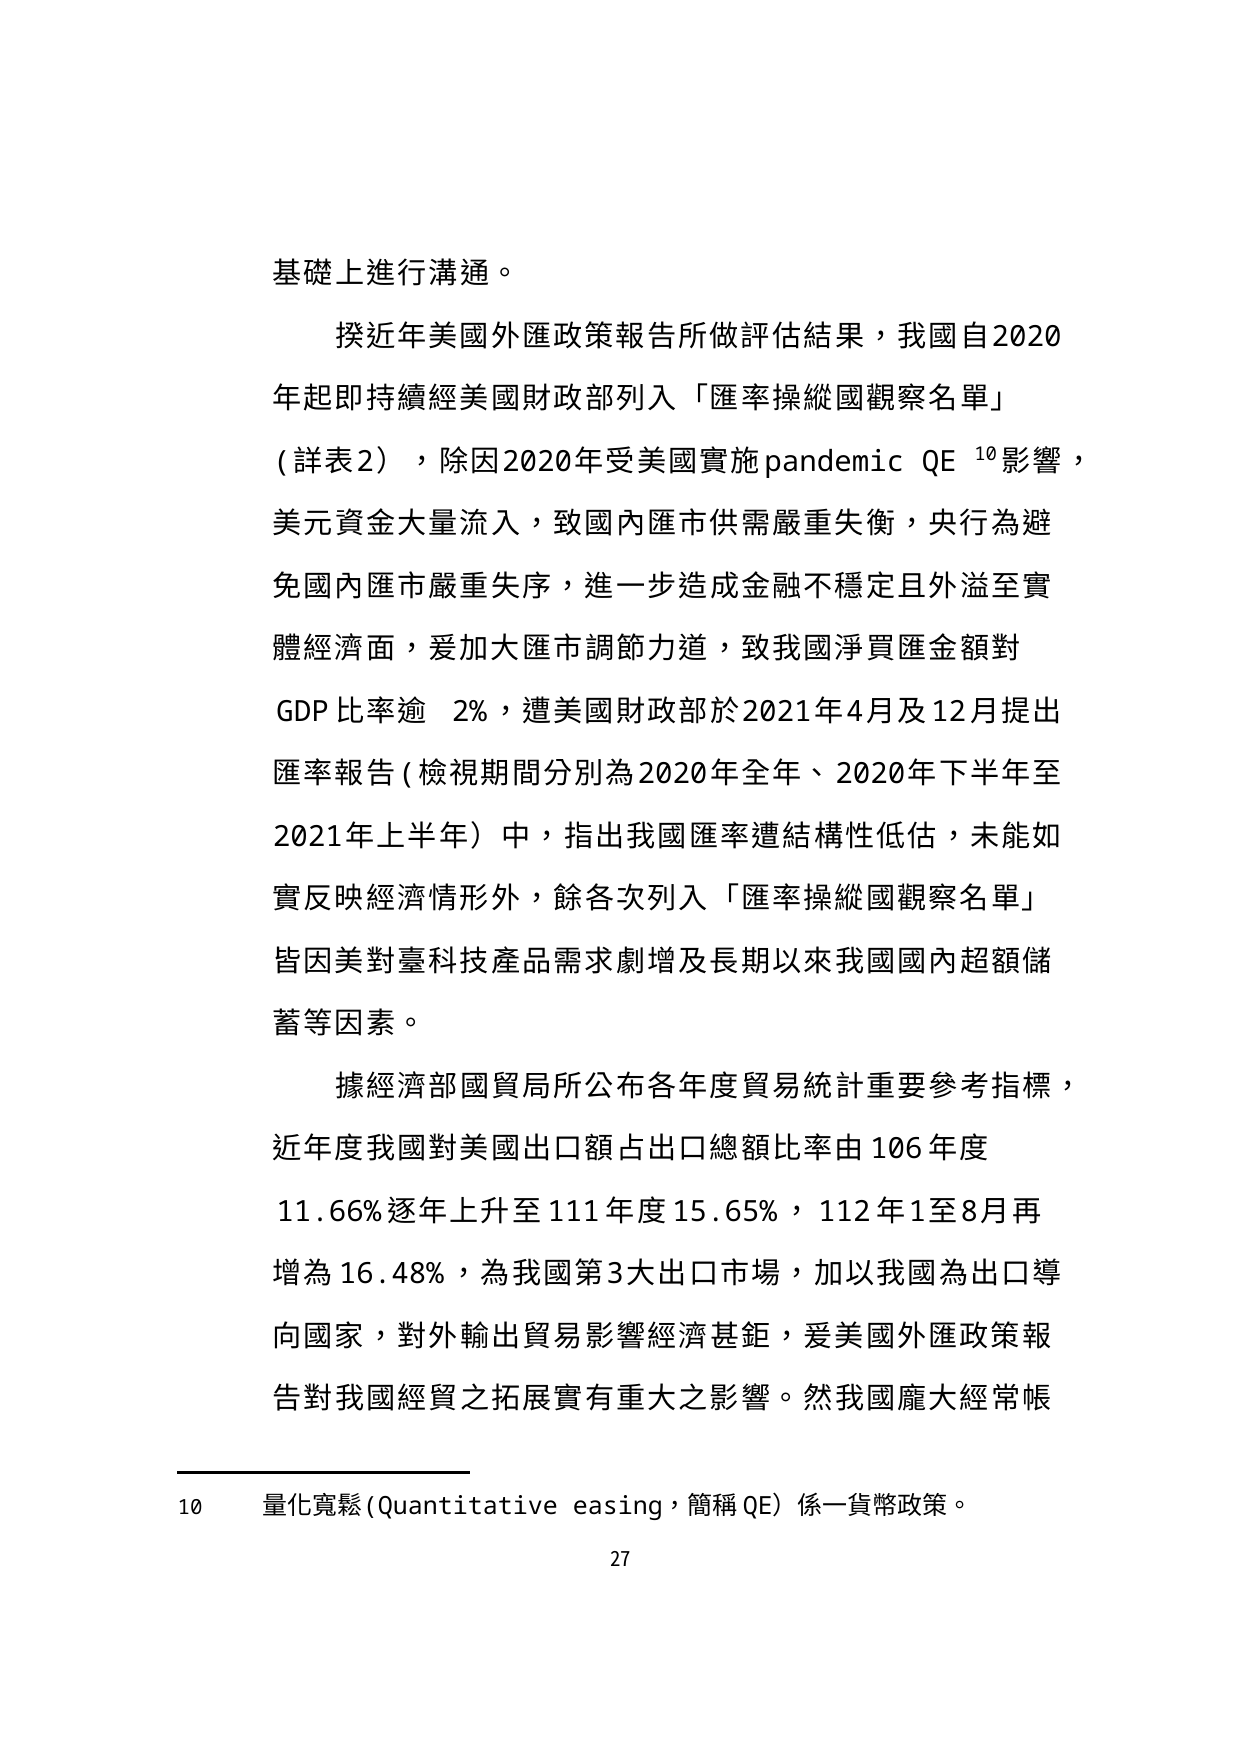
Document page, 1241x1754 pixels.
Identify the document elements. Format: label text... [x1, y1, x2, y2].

text 基礎上進行溝通。 [266, 229, 1063, 292]
text 揆近年美國外匯政策報告所做評估結果，我國自2020年起即持續經美國財政部列入「匯率操縱國觀察名單」(詳表2），除因2020年受美國實施pandemic QE 影響，美元資金大量流入，致國內匯市供需嚴重失衡，央行為避免國內匯市嚴重失序，進一步造成金融不穩定且外溢至實體經濟面，爰加大匯市調節力道，致我國淨買匯金額對GDP比率逾 2%，遭美國財政部於2021年4月及12月提出匯率報告(檢視期間分別為2020年全年、2020年下半年至2021年上半年）中，指出我國匯率遭結構性低估，未能如實反映經濟情形外，餘各次列入「匯率操縱國觀察名單」皆因美對臺科技產品需求劇增及長期以來我國國內超額儲蓄等因素。 [266, 292, 1063, 1042]
text 據經濟部國貿局所公布各年度貿易統計重要參考指標，近年度我國對美國出口額占出口總額比率由106年度11.66%逐年上升至111年度15.65%，112年1至8月再增為16.48%，為我國第3大出口市場，加以我國為出口導向國家，對外輸出貿易影響經濟甚鉅，爰美國外匯政策報告對我國經貿之拓展實有重大之影響。然我國龐大經常帳順差及對美貿易出超擴大等議題與我國經濟結構性相關，涉及範圍甚廣，央行允宜與各相關機關共同研議善策妥處。 [266, 1042, 1063, 1417]
text 量化寬鬆(Quantitative easing，簡稱QE）係一貨幣政策。 [177, 1473, 1063, 1525]
